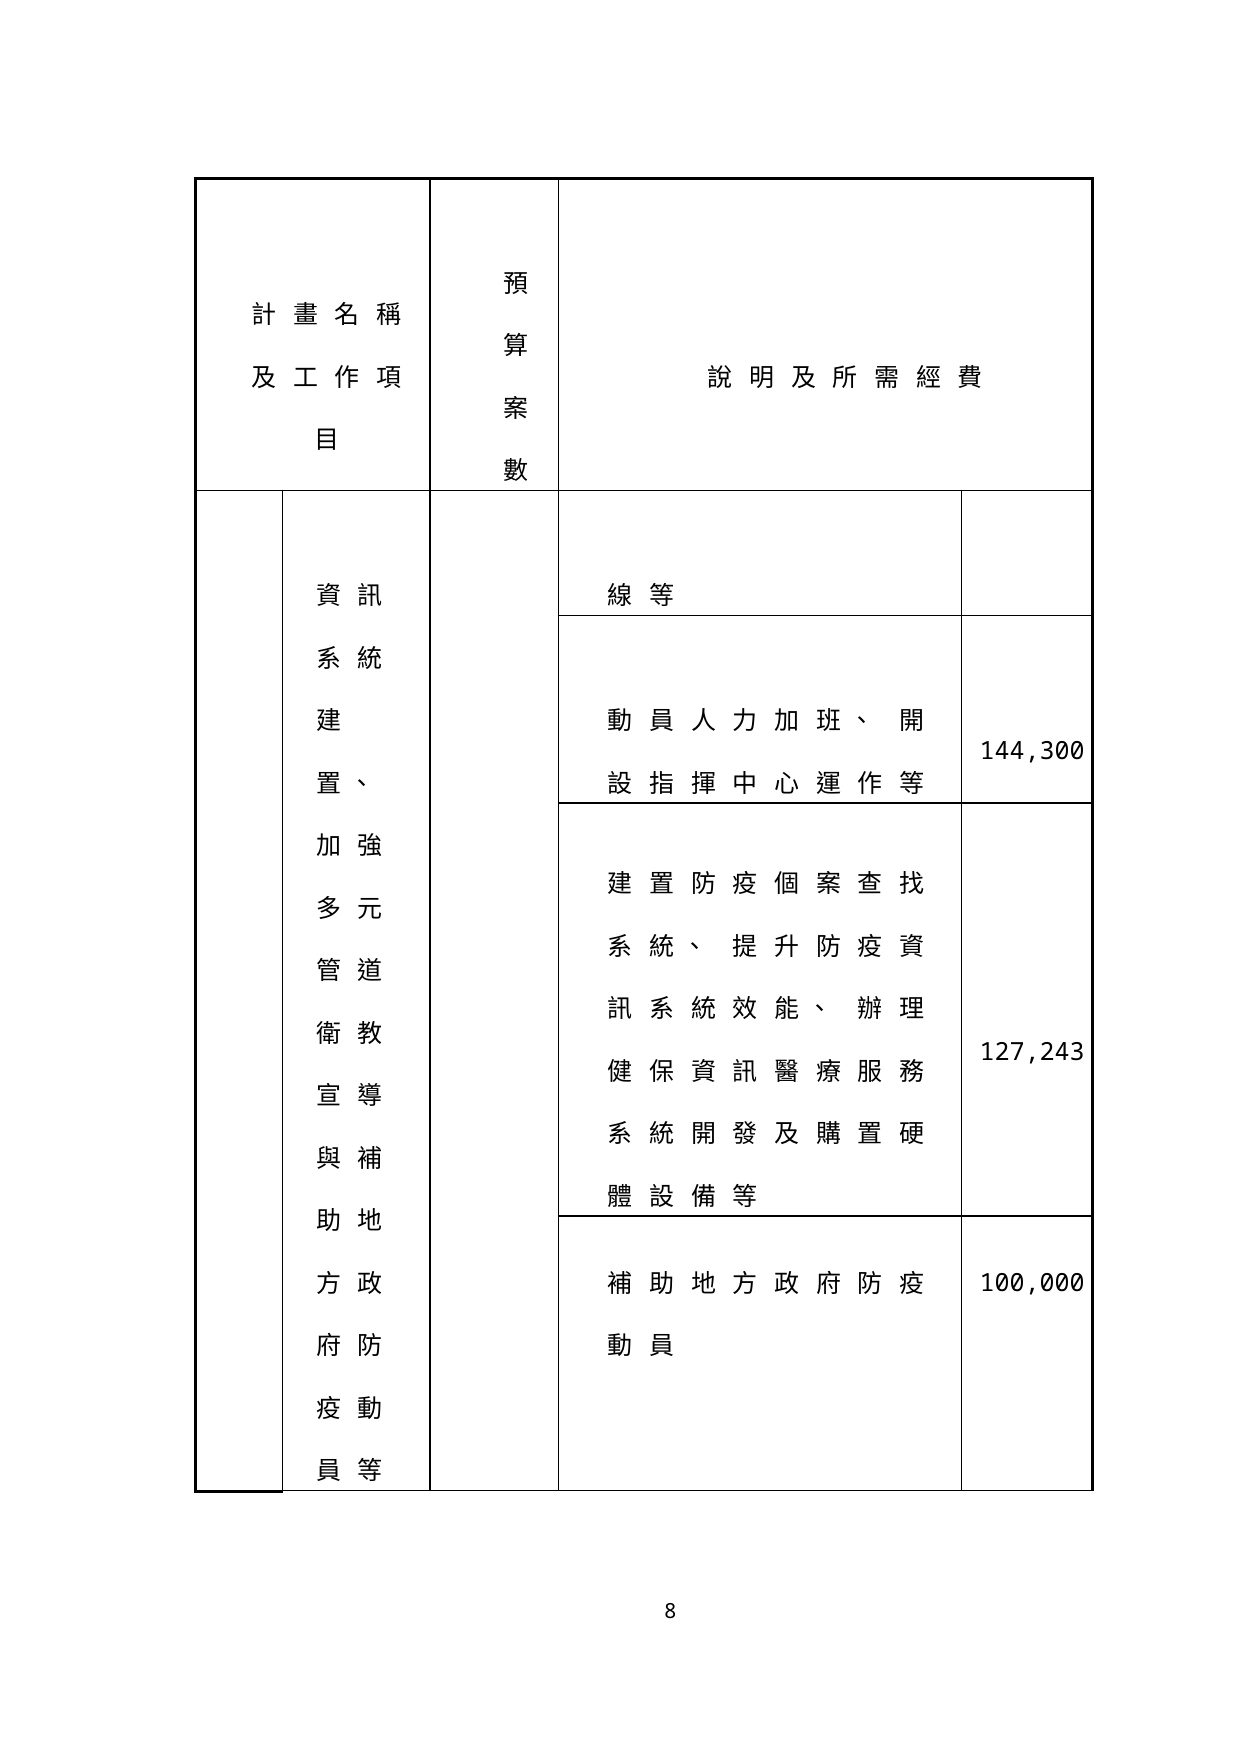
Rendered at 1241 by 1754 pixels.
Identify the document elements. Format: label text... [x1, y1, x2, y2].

table_cell 144,300 [962, 616, 1091, 802]
table_cell 建置防疫個案查找系統、提升防疫資訊系統效能、辦理健保資訊醫療服務系統開發及購置硬體設備等 [559, 804, 961, 1215]
table_header 預算案數 [431, 180, 558, 490]
table_cell 線等 [559, 491, 961, 615]
table_header 計畫名稱及工作項目 [197, 180, 429, 490]
table_cell 100,000 [962, 1217, 1091, 1490]
table_cell 動員人力加班、開設指揮中心運作等 [559, 616, 961, 802]
table_cell [431, 491, 558, 1490]
table_header 說明及所需經費 [559, 180, 1091, 490]
table_cell 資訊系統建置、加強多元管道衛教宣導與補助地方政府防疫動員等 [283, 491, 429, 1490]
table_cell 127,243 [962, 804, 1091, 1215]
table_cell [197, 491, 282, 1490]
table_cell [962, 491, 1091, 615]
table_cell 補助地方政府防疫動員 [559, 1217, 961, 1490]
